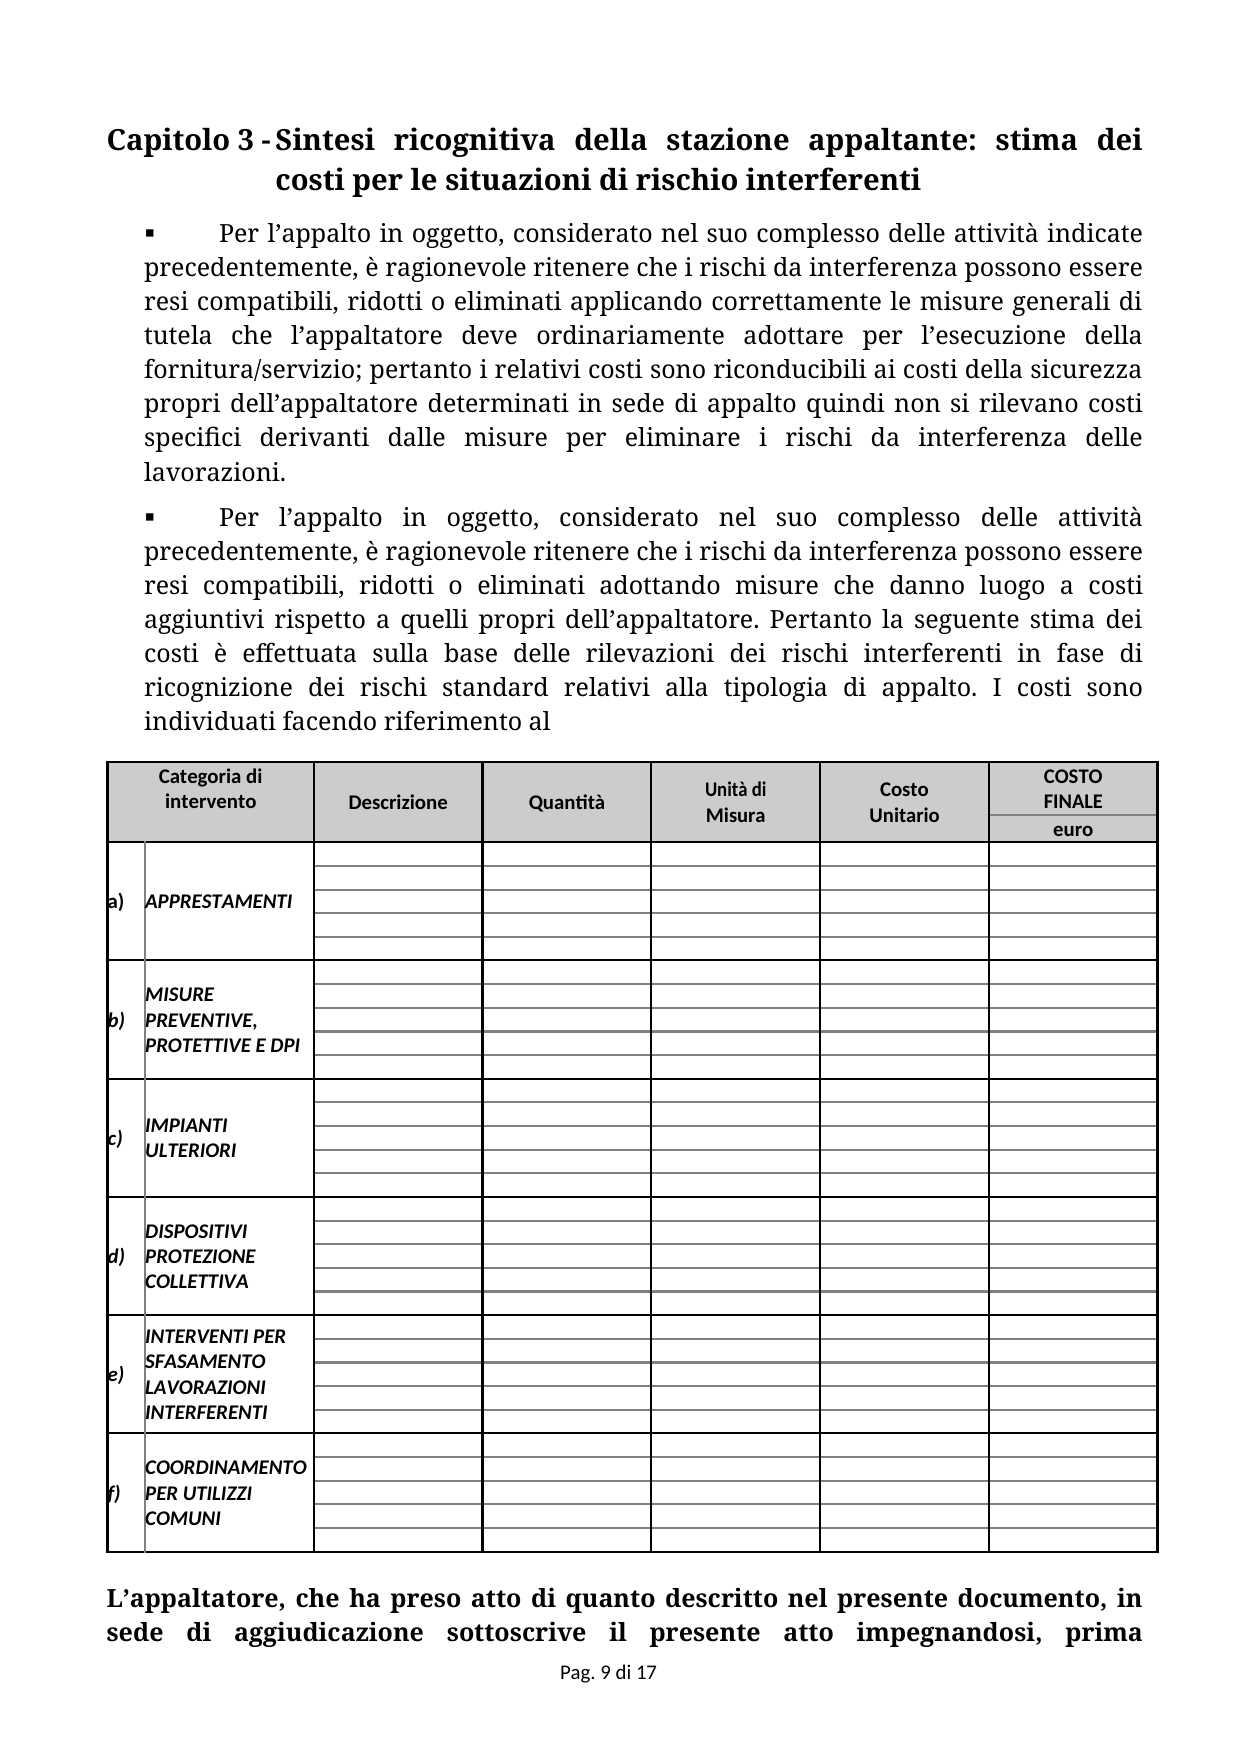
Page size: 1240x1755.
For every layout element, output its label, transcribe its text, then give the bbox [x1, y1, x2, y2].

table_cell [484, 1174, 650, 1196]
table_cell [821, 1411, 988, 1432]
table_cell [821, 985, 988, 1007]
table_cell [990, 1080, 1156, 1101]
table_cell [652, 1269, 819, 1290]
table_cell [990, 1364, 1156, 1385]
table_cell [652, 1151, 819, 1172]
table_cell [990, 1056, 1156, 1078]
table_cell [484, 891, 650, 912]
table_cell [652, 1340, 819, 1361]
table_cell [990, 1505, 1156, 1527]
table_cell [990, 1316, 1156, 1338]
table_cell [652, 1222, 819, 1243]
table_cell [990, 1387, 1156, 1409]
table_cell [484, 1033, 650, 1054]
table_cell [484, 938, 650, 959]
table_cell [821, 1056, 988, 1078]
table_cell [484, 1056, 650, 1078]
table_cell APPRESTAMENTI [146, 843, 313, 959]
table_cell [652, 1198, 819, 1219]
table_cell [315, 1529, 481, 1551]
table_cell [990, 1174, 1156, 1196]
table_cell [315, 1387, 481, 1409]
table_cell [990, 1293, 1156, 1314]
table_cell [315, 867, 481, 888]
table_cell [652, 1529, 819, 1551]
table_cell [821, 891, 988, 912]
table_cell [484, 1434, 650, 1456]
table_cell d) [109, 1198, 144, 1314]
table_header Descrizione [315, 763, 481, 841]
list Per l’appalto in oggetto, considerato nel suo complesso delle attività indicate precedentemente, è ragionevole ritenere che i rischi da interferenza possono essere resi compatibili, ridotti o eliminati applicando correttamente le misure generali di tutela che l’appaltatore deve ordinariamente adottare per l’esecuzione della fornitura/servizio; pertanto i relativi costi sono riconducibili ai costi della sicurezza propri dell’appaltatore determinati in sede di appalto quindi non si rilevano costi specifici derivanti dalle misure per eliminare i rischi da interferenza delle lavorazioni. [144, 216, 1144, 488]
table_cell [821, 1080, 988, 1101]
table_cell [315, 1222, 481, 1243]
table_cell [484, 1364, 650, 1385]
table_cell [990, 1009, 1156, 1030]
table_cell DISPOSITIVI PROTEZIONE COLLETTIVA [146, 1198, 313, 1314]
table_cell [315, 914, 481, 936]
table_cell [821, 1009, 988, 1030]
table_cell [652, 1434, 819, 1456]
table_cell [821, 1151, 988, 1172]
table_cell [315, 1482, 481, 1503]
table_cell [484, 1198, 650, 1219]
table_cell [990, 961, 1156, 983]
table_cell [821, 1269, 988, 1290]
table_cell [315, 1245, 481, 1267]
table_cell MISURE PREVENTIVE, PROTETTIVE E DPI [146, 961, 313, 1078]
table_header Unità di Misura [652, 763, 819, 841]
table_cell [484, 843, 650, 865]
table_cell [484, 1316, 650, 1338]
table_cell b) [109, 961, 144, 1078]
table_cell a) [109, 843, 144, 959]
table_cell [652, 843, 819, 865]
text L’appaltatore, che ha preso atto di quanto descritto nel presente documento, in sede di aggiudicazione sottoscrive il presente atto impegnandosi, prima [106, 1581, 1144, 1649]
table_cell [990, 914, 1156, 936]
table_cell [821, 1434, 988, 1456]
table_cell [315, 938, 481, 959]
table_cell [990, 1458, 1156, 1479]
table_cell [821, 1198, 988, 1219]
table_cell [315, 1174, 481, 1196]
table_cell [652, 961, 819, 983]
table_cell [315, 1033, 481, 1054]
table_cell [315, 843, 481, 865]
table_cell [652, 1127, 819, 1148]
table_cell [821, 1387, 988, 1409]
table_cell COORDINAMENTO PER UTILIZZI COMUNI [146, 1434, 313, 1551]
table_header Quantità [484, 763, 650, 841]
table_cell [990, 843, 1156, 865]
table_cell [315, 961, 481, 983]
table_cell [652, 985, 819, 1007]
table_cell [484, 1387, 650, 1409]
table_cell f) [109, 1434, 144, 1551]
table_cell [315, 1293, 481, 1314]
table_cell [484, 1009, 650, 1030]
table_cell [315, 1127, 481, 1148]
table_cell [315, 1198, 481, 1219]
table_cell [990, 1151, 1156, 1172]
table_cell [821, 938, 988, 959]
table_cell [484, 1458, 650, 1479]
table_cell [315, 891, 481, 912]
table_cell [821, 1364, 988, 1385]
table_cell e) [109, 1316, 144, 1432]
table_cell [484, 1340, 650, 1361]
table_cell [821, 843, 988, 865]
table_cell [652, 1056, 819, 1078]
table_cell [990, 1222, 1156, 1243]
table_header COSTO FINALE [990, 763, 1156, 814]
table_cell [315, 1103, 481, 1125]
table_cell [484, 867, 650, 888]
list Per l’appalto in oggetto, considerato nel suo complesso delle attività precedentemente, è ragionevole ritenere che i rischi da interferenza possono essere resi compatibili, ridotti o eliminati adottando misure che danno luogo a costi aggiuntivi rispetto a quelli propri dell’appaltatore. Pertanto la seguente stima dei costi è effettuata sulla base delle rilevazioni dei rischi interferenti in fase di ricognizione dei rischi standard relativi alla tipologia di appalto. I costi sono individuati facendo riferimento al [144, 499, 1144, 738]
table_cell [652, 1174, 819, 1196]
table_cell [315, 985, 481, 1007]
table_cell [484, 985, 650, 1007]
table_cell [652, 1364, 819, 1385]
table_cell [821, 1316, 988, 1338]
table_header Costo Unitario [821, 763, 988, 841]
table_cell INTERVENTI PER SFASAMENTO LAVORAZIONI INTERFERENTI [146, 1316, 313, 1432]
table_cell [484, 1482, 650, 1503]
table_cell [821, 1458, 988, 1479]
table_cell [315, 1364, 481, 1385]
table_cell [990, 1340, 1156, 1361]
table_cell [990, 891, 1156, 912]
table_cell [990, 1411, 1156, 1432]
table_cell [990, 1245, 1156, 1267]
table_cell [652, 1411, 819, 1432]
table_cell [990, 938, 1156, 959]
table_cell [990, 1198, 1156, 1219]
table_cell [990, 985, 1156, 1007]
table_cell [652, 1009, 819, 1030]
table_cell [990, 1033, 1156, 1054]
table_cell [652, 1080, 819, 1101]
table_cell [484, 1151, 650, 1172]
table_cell [652, 938, 819, 959]
table_cell [315, 1009, 481, 1030]
table_cell [821, 914, 988, 936]
table_cell [821, 1222, 988, 1243]
table_cell [315, 1316, 481, 1338]
table_cell [821, 1529, 988, 1551]
table_header Categoria di intervento [109, 763, 313, 841]
table_cell [821, 1174, 988, 1196]
table_cell [315, 1080, 481, 1101]
table_cell [990, 1127, 1156, 1148]
table_cell [821, 1245, 988, 1267]
table_cell [484, 1505, 650, 1527]
table_cell euro [990, 816, 1156, 841]
table_cell [484, 1222, 650, 1243]
table_cell IMPIANTI ULTERIORI [146, 1080, 313, 1196]
table_cell [484, 1529, 650, 1551]
table_cell [484, 1293, 650, 1314]
table_cell [315, 1340, 481, 1361]
table_cell [484, 1245, 650, 1267]
table_cell [652, 1482, 819, 1503]
table_cell [821, 1340, 988, 1361]
table_cell [315, 1269, 481, 1290]
table_cell [315, 1458, 481, 1479]
table_cell [821, 961, 988, 983]
table_cell [652, 914, 819, 936]
table_cell [484, 1127, 650, 1148]
table_cell [652, 1505, 819, 1527]
table_cell [484, 961, 650, 983]
table_cell [652, 1316, 819, 1338]
table_cell [484, 1411, 650, 1432]
table_cell [652, 1103, 819, 1125]
table_cell [821, 867, 988, 888]
table_cell [821, 1127, 988, 1148]
table_cell [821, 1482, 988, 1503]
table_cell [821, 1033, 988, 1054]
table_cell [315, 1505, 481, 1527]
table_cell [821, 1103, 988, 1125]
table_cell [821, 1293, 988, 1314]
table_cell [484, 1080, 650, 1101]
table_cell [990, 1269, 1156, 1290]
table_cell [652, 1458, 819, 1479]
table_cell [652, 867, 819, 888]
table_cell [652, 891, 819, 912]
table_cell [990, 1103, 1156, 1125]
table_cell [652, 1293, 819, 1314]
table_cell [990, 867, 1156, 888]
table_cell [652, 1387, 819, 1409]
table_cell [484, 914, 650, 936]
text Capitolo 3 - Sintesi ricognitiva della stazione appaltante: stima dei costi per le situazioni di rischio interferenti [106, 119, 1144, 199]
table_cell [990, 1434, 1156, 1456]
table_cell [652, 1033, 819, 1054]
table_cell [990, 1529, 1156, 1551]
table_cell c) [109, 1080, 144, 1196]
table_cell [652, 1245, 819, 1267]
table_cell [315, 1411, 481, 1432]
table_cell [315, 1434, 481, 1456]
table_cell [990, 1482, 1156, 1503]
table_cell [484, 1269, 650, 1290]
table_cell [484, 1103, 650, 1125]
table_cell [315, 1151, 481, 1172]
table_cell [821, 1505, 988, 1527]
table_cell [315, 1056, 481, 1078]
